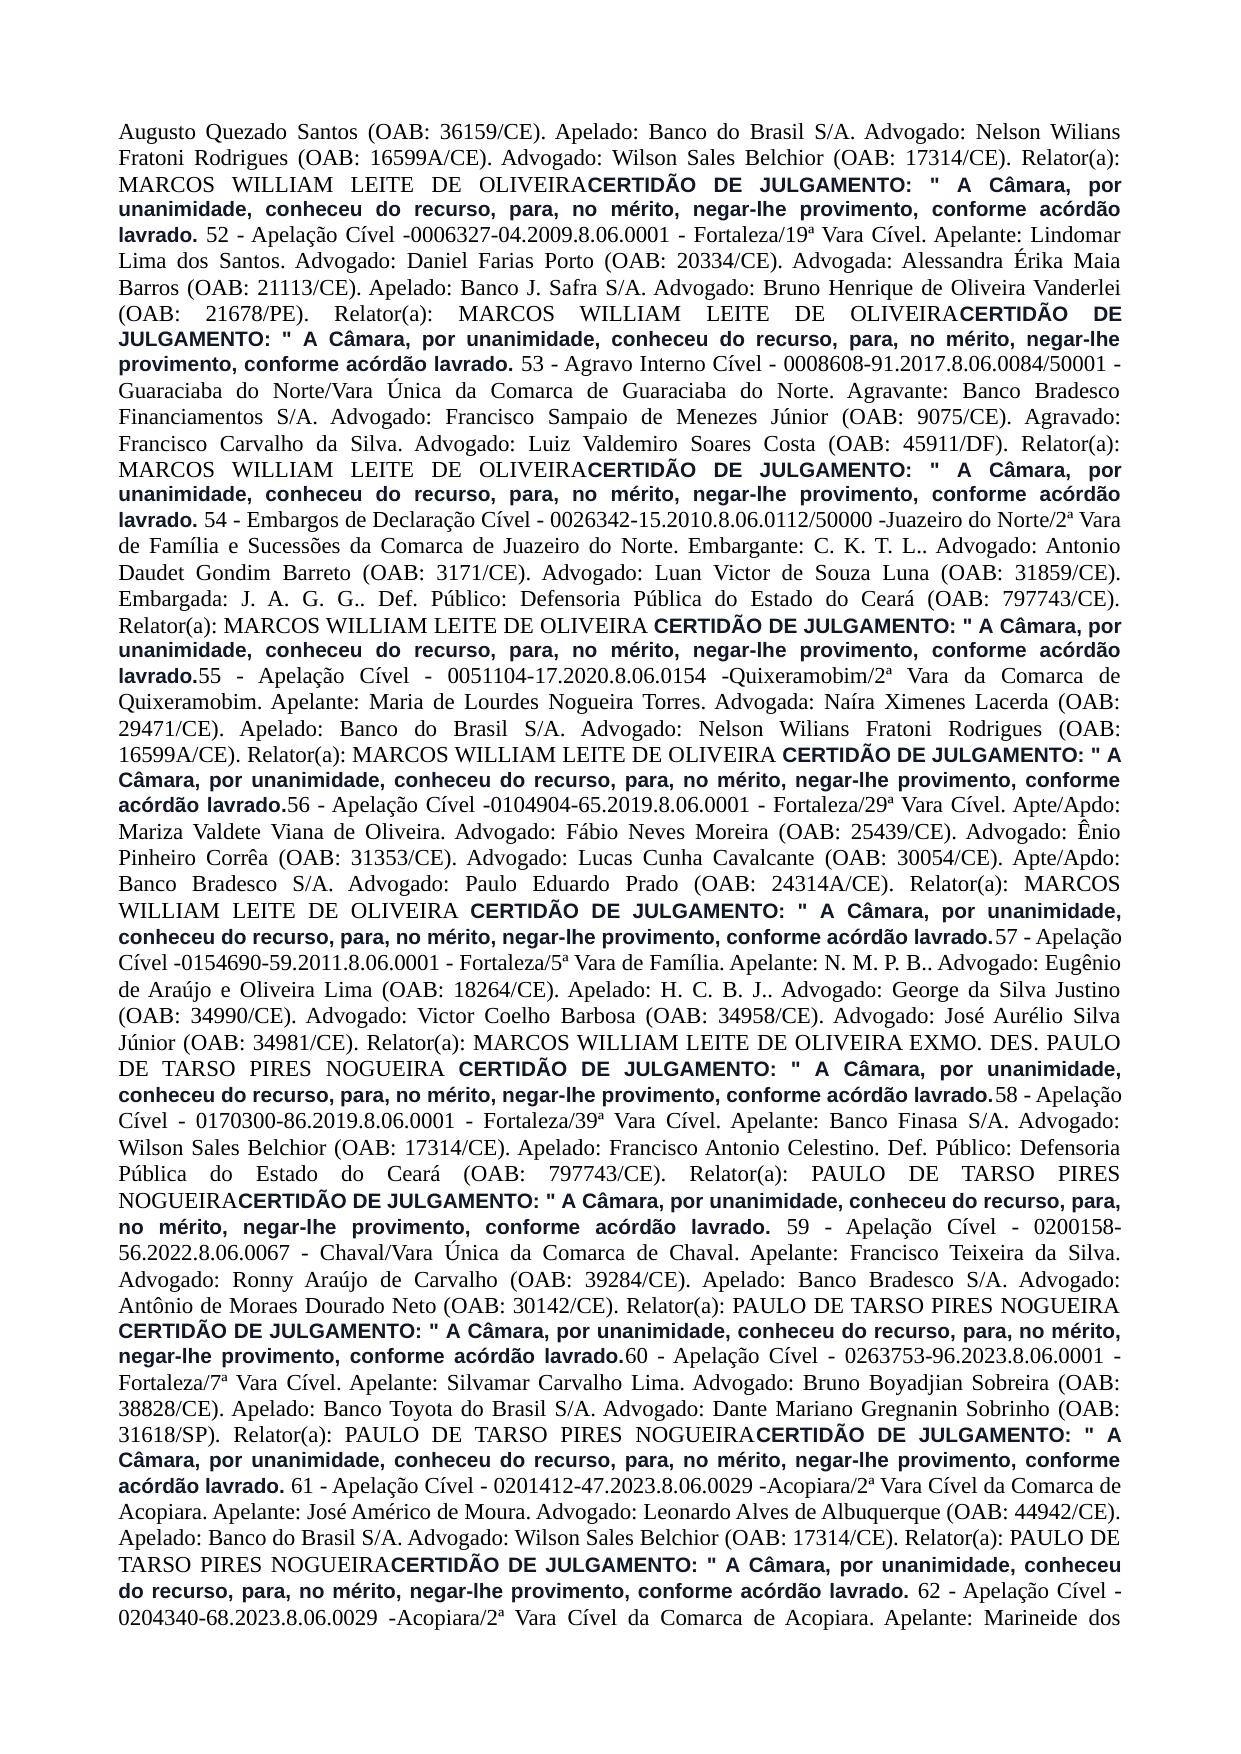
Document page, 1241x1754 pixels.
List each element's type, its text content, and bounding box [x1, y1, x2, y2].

text Augusto Quezado Santos (OAB: 36159/CE). Apelado: Banco do Brasil S/A. Advogado: Nelson Wilians Fratoni Rodrigues (OAB: 16599A/CE). Advogado: Wilson Sales Belchior (OAB: 17314/CE). Relator(a): MARCOS WILLIAM LEITE DE OLIVEIRACERTIDÃO DE JULGAMENTO: " A Câmara, por unanimidade, conheceu do recurso, para, no mérito, negar-lhe provimento, conforme acórdão lavrado. 52 - Apelação Cível -0006327-04.2009.8.06.0001 - Fortaleza/19ª Vara Cível. Apelante: Lindomar Lima dos Santos. Advogado: Daniel Farias Porto (OAB: 20334/CE). Advogada: Alessandra Érika Maia Barros (OAB: 21113/CE). Apelado: Banco J. Safra S/A. Advogado: Bruno Henrique de Oliveira Vanderlei (OAB: 21678/PE). Relator(a): MARCOS WILLIAM LEITE DE OLIVEIRACERTIDÃO DE JULGAMENTO: " A Câmara, por unanimidade, conheceu do recurso, para, no mérito, negar-lhe provimento, conforme acórdão lavrado. 53 - Agravo Interno Cível - 0008608-91.2017.8.06.0084/50001 - Guaraciaba do Norte/Vara Única da Comarca de Guaraciaba do Norte. Agravante: Banco Bradesco Financiamentos S/A. Advogado: Francisco Sampaio de Menezes Júnior (OAB: 9075/CE). Agravado: Francisco Carvalho da Silva. Advogado: Luiz Valdemiro Soares Costa (OAB: 45911/DF). Relator(a): MARCOS WILLIAM LEITE DE OLIVEIRACERTIDÃO DE JULGAMENTO: " A Câmara, por unanimidade, conheceu do recurso, para, no mérito, negar-lhe provimento, conforme acórdão lavrado. 54 - Embargos de Declaração Cível - 0026342-15.2010.8.06.0112/50000 -Juazeiro do Norte/2ª Vara de Família e Sucessões da Comarca de Juazeiro do Norte. Embargante: C. K. T. L.. Advogado: Antonio Daudet Gondim Barreto (OAB: 3171/CE). Advogado: Luan Victor de Souza Luna (OAB: 31859/CE). Embargada: J. A. G. G.. Def. Público: Defensoria Pública do Estado do Ceará (OAB: 797743/CE). Relator(a): MARCOS WILLIAM LEITE DE OLIVEIRA CERTIDÃO DE JULGAMENTO: " A Câmara, por unanimidade, conheceu do recurso, para, no mérito, negar-lhe provimento, conforme acórdão lavrado.55 - Apelação Cível - 0051104-17.2020.8.06.0154 -Quixeramobim/2ª Vara da Comarca de Quixeramobim. Apelante: Maria de Lourdes Nogueira Torres. Advogada: Naíra Ximenes Lacerda (OAB: 29471/CE). Apelado: Banco do Brasil S/A. Advogado: Nelson Wilians Fratoni Rodrigues (OAB: 16599A/CE). Relator(a): MARCOS WILLIAM LEITE DE OLIVEIRA CERTIDÃO DE JULGAMENTO: " A Câmara, por unanimidade, conheceu do recurso, para, no mérito, negar-lhe provimento, conforme acórdão lavrado.56 - Apelação Cível -0104904-65.2019.8.06.0001 - Fortaleza/29ª Vara Cível. Apte/Apdo: Mariza Valdete Viana de Oliveira. Advogado: Fábio Neves Moreira (OAB: 25439/CE). Advogado: Ênio Pinheiro Corrêa (OAB: 31353/CE). Advogado: Lucas Cunha Cavalcante (OAB: 30054/CE). Apte/Apdo: Banco Bradesco S/A. Advogado: Paulo Eduardo Prado (OAB: 24314A/CE). Relator(a): MARCOS WILLIAM LEITE DE OLIVEIRA CERTIDÃO DE JULGAMENTO: " A Câmara, por unanimidade, conheceu do recurso, para, no mérito, negar-lhe provimento, conforme acórdão lavrado.57 - Apelação Cível -0154690-59.2011.8.06.0001 - Fortaleza/5ª Vara de Família. Apelante: N. M. P. B.. Advogado: Eugênio de Araújo e Oliveira Lima (OAB: 18264/CE). Apelado: H. C. B. J.. Advogado: George da Silva Justino (OAB: 34990/CE). Advogado: Victor Coelho Barbosa (OAB: 34958/CE). Advogado: José Aurélio Silva Júnior (OAB: 34981/CE). Relator(a): MARCOS WILLIAM LEITE DE OLIVEIRA EXMO. DES. PAULO DE TARSO PIRES NOGUEIRA CERTIDÃO DE JULGAMENTO: " A Câmara, por unanimidade, conheceu do recurso, para, no mérito, negar-lhe provimento, conforme acórdão lavrado.58 - Apelação Cível - 0170300-86.2019.8.06.0001 - Fortaleza/39ª Vara Cível. Apelante: Banco Finasa S/A. Advogado: Wilson Sales Belchior (OAB: 17314/CE). Apelado: Francisco Antonio Celestino. Def. Público: Defensoria Pública do Estado do Ceará (OAB: 797743/CE). Relator(a): PAULO DE TARSO PIRES NOGUEIRACERTIDÃO DE JULGAMENTO: " A Câmara, por unanimidade, conheceu do recurso, para, no mérito, negar-lhe provimento, conforme acórdão lavrado. 59 - Apelação Cível - 0200158-56.2022.8.06.0067 - Chaval/Vara Única da Comarca de Chaval. Apelante: Francisco Teixeira da Silva. Advogado: Ronny Araújo de Carvalho (OAB: 39284/CE). Apelado: Banco Bradesco S/A. Advogado: Antônio de Moraes Dourado Neto (OAB: 30142/CE). Relator(a): PAULO DE TARSO PIRES NOGUEIRA CERTIDÃO DE JULGAMENTO: " A Câmara, por unanimidade, conheceu do recurso, para, no mérito, negar-lhe provimento, conforme acórdão lavrado.60 - Apelação Cível - 0263753-96.2023.8.06.0001 -Fortaleza/7ª Vara Cível. Apelante: Silvamar Carvalho Lima. Advogado: Bruno Boyadjian Sobreira (OAB: 38828/CE). Apelado: Banco Toyota do Brasil S/A. Advogado: Dante Mariano Gregnanin Sobrinho (OAB: 31618/SP). Relator(a): PAULO DE TARSO PIRES NOGUEIRACERTIDÃO DE JULGAMENTO: " A Câmara, por unanimidade, conheceu do recurso, para, no mérito, negar-lhe provimento, conforme acórdão lavrado. 61 - Apelação Cível - 0201412-47.2023.8.06.0029 -Acopiara/2ª Vara Cível da Comarca de Acopiara. Apelante: José Américo de Moura. Advogado: Leonardo Alves de Albuquerque (OAB: 44942/CE). Apelado: Banco do Brasil S/A. Advogado: Wilson Sales Belchior (OAB: 17314/CE). Relator(a): PAULO DE TARSO PIRES NOGUEIRACERTIDÃO DE JULGAMENTO: " A Câmara, por unanimidade, conheceu do recurso, para, no mérito, negar-lhe provimento, conforme acórdão lavrado. 62 - Apelação Cível - 0204340-68.2023.8.06.0029 -Acopiara/2ª Vara Cível da Comarca de Acopiara. Apelante: Marineide dos [118, 118, 1122, 1630]
